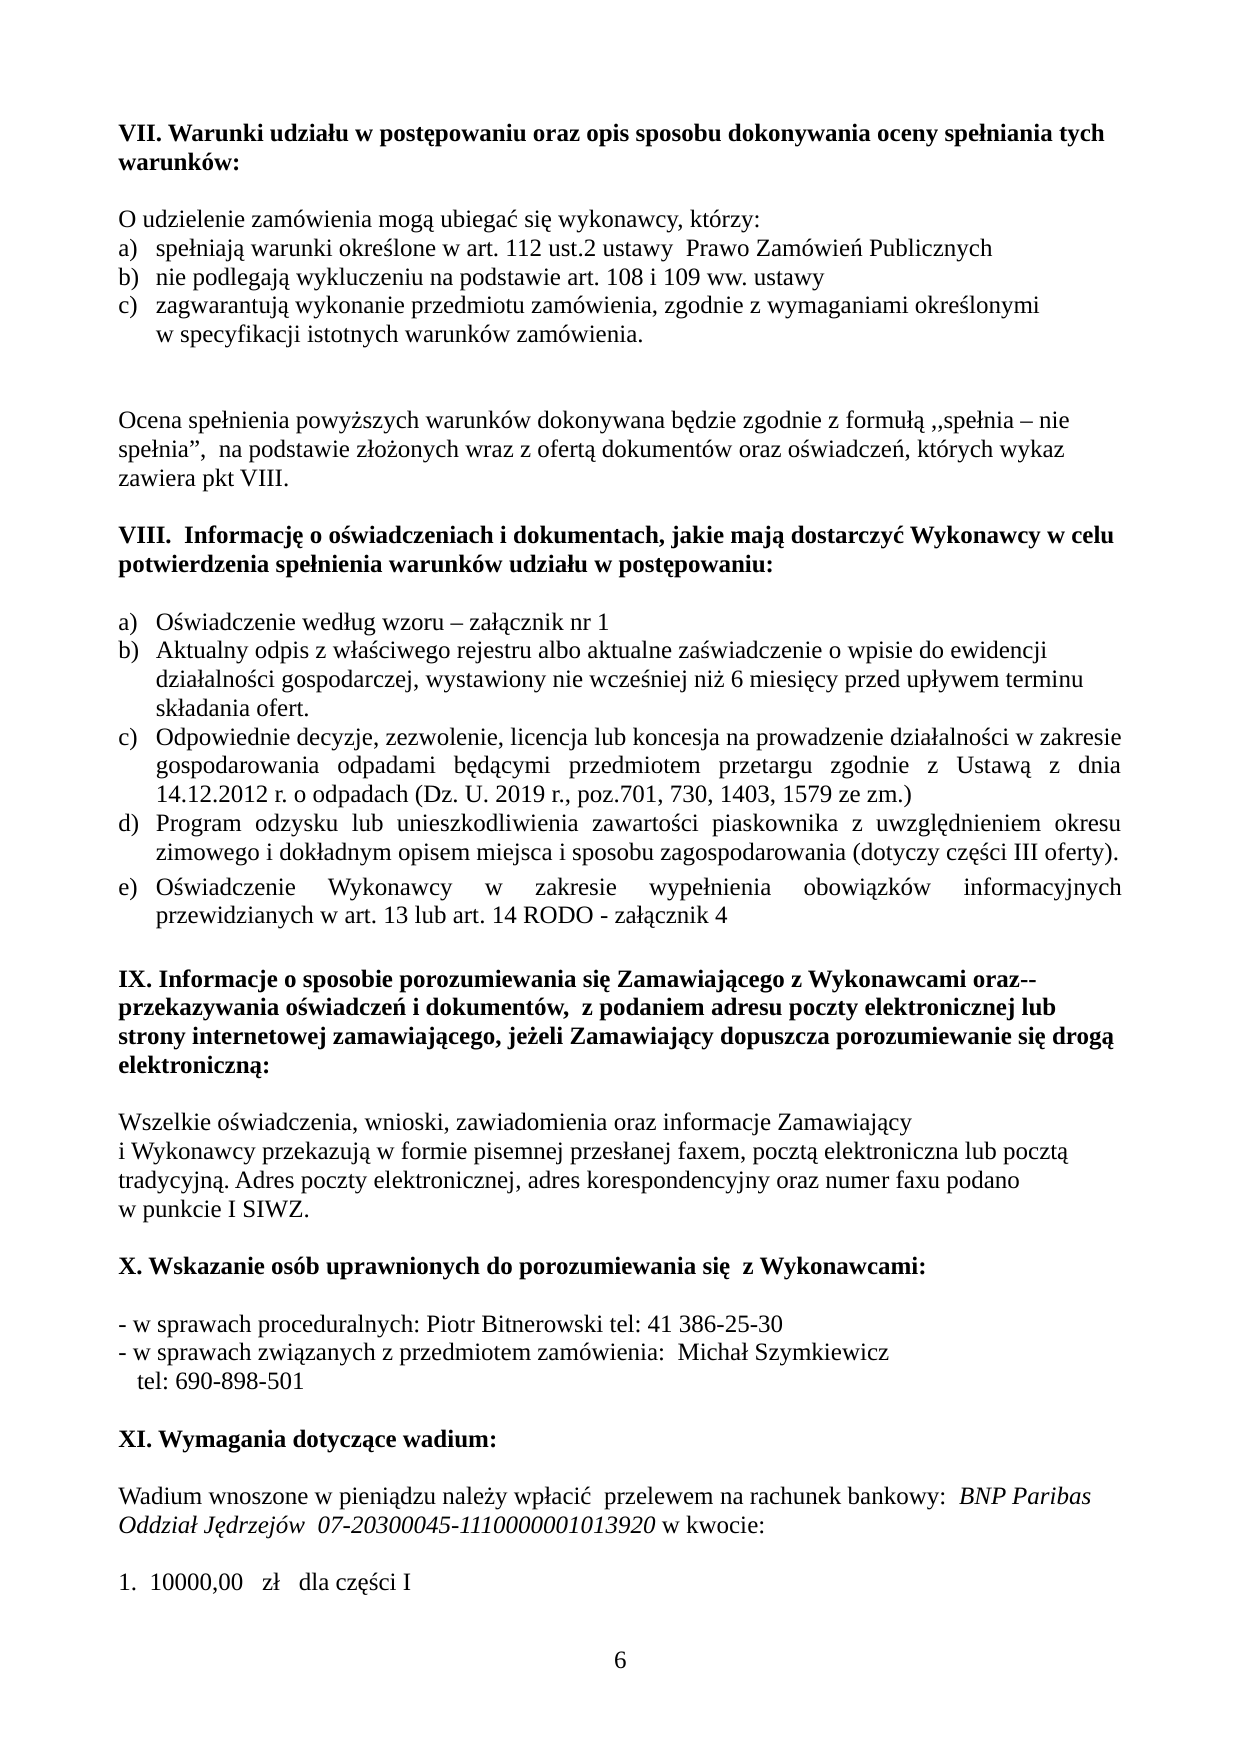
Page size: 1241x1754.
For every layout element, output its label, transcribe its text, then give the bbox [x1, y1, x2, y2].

list Aktualny odpis z właściwego rejestru albo aktualne zaświadczenie o wpisie do ewidencji działalności gospodarczej, wystawiony nie wcześniej niż 6 miesięcy przed upływem terminu składania ofert. [118, 636, 1122, 722]
list Oświadczenie według wzoru – załącznik nr 1 [118, 607, 1122, 636]
text X. Wskazanie osób uprawnionych do porozumiewania się z Wykonawcami: [118, 1251, 1122, 1280]
text Wadium wnoszone w pieniądzu należy wpłacić przelewem na rachunek bankowy: BNP Paribas Oddział Jędrzejów 07-20300045-1110000001013920 w kwocie: [118, 1452, 1122, 1539]
text - w sprawach proceduralnych: Piotr Bitnerowski tel: 41 386-25-30 [118, 1309, 1122, 1337]
text XI. Wymagania dotyczące wadium: [118, 1424, 1122, 1452]
text Ocena spełnienia powyższych warunków dokonywana będzie zgodnie z formułą ,,spełnia – nie spełnia”, na podstawie złożonych wraz z ofertą dokumentów oraz oświadczeń, których wykaz zawiera pkt VIII. [118, 406, 1122, 492]
list Oświadczenie Wykonawcy w zakresie wypełnienia obowiązków informacyjnych przewidzianych w art. 13 lub art. 14 RODO - załącznik 4 [118, 872, 1122, 929]
list spełniają warunki określone w art. 112 ust.2 ustawy Prawo Zamówień Publicznych [118, 233, 1122, 262]
text Wszelkie oświadczenia, wnioski, zawiadomienia oraz informacje Zamawiający i Wykonawcy przekazują w formie pisemnej przesłanej faxem, pocztą elektroniczna lub pocztą tradycyjną. Adres poczty elektronicznej, adres korespondencyjny oraz numer faxu podano w punkcie I SIWZ. [118, 1107, 1122, 1222]
text VIII. Informację o oświadczeniach i dokumentach, jakie mają dostarczyć Wykonawcy w celu potwierdzenia spełnienia warunków udziału w postępowaniu: [118, 521, 1122, 578]
list Odpowiednie decyzje, zezwolenie, licencja lub koncesja na prowadzenie działalności w zakresie gospodarowania odpadami będącymi przedmiotem przetargu zgodnie z Ustawą z dnia 14.12.2012 r. o odpadach (Dz. U. 2019 r., poz.701, 730, 1403, 1579 ze zm.) [118, 722, 1122, 808]
text O udzielenie zamówienia mogą ubiegać się wykonawcy, którzy: [118, 204, 1122, 233]
text IX. Informacje o sposobie porozumiewania się Zamawiającego z Wykonawcami oraz-- przekazywania oświadczeń i dokumentów, z podaniem adresu poczty elektronicznej lub strony internetowej zamawiającego, jeżeli Zamawiający dopuszcza porozumiewanie się drogą elektroniczną: [118, 964, 1122, 1079]
list Program odzysku lub unieszkodliwienia zawartości piaskownika z uwzględnieniem okresu zimowego i dokładnym opisem miejsca i sposobu zagospodarowania (dotyczy części III oferty). [118, 808, 1122, 866]
text - w sprawach związanych z przedmiotem zamówienia: Michał Szymkiewicz tel: 690-898-501 [118, 1337, 1122, 1395]
text 1. 10000,00 zł dla części I [118, 1567, 1122, 1596]
list zagwarantują wykonanie przedmiotu zamówienia, zgodnie z wymaganiami określonymi w specyfikacji istotnych warunków zamówienia. [118, 291, 1122, 348]
text VII. Warunki udziału w postępowaniu oraz opis sposobu dokonywania oceny spełniania tych warunków: [118, 118, 1122, 176]
list nie podlegają wykluczeniu na podstawie art. 108 i 109 ww. ustawy [118, 262, 1122, 291]
